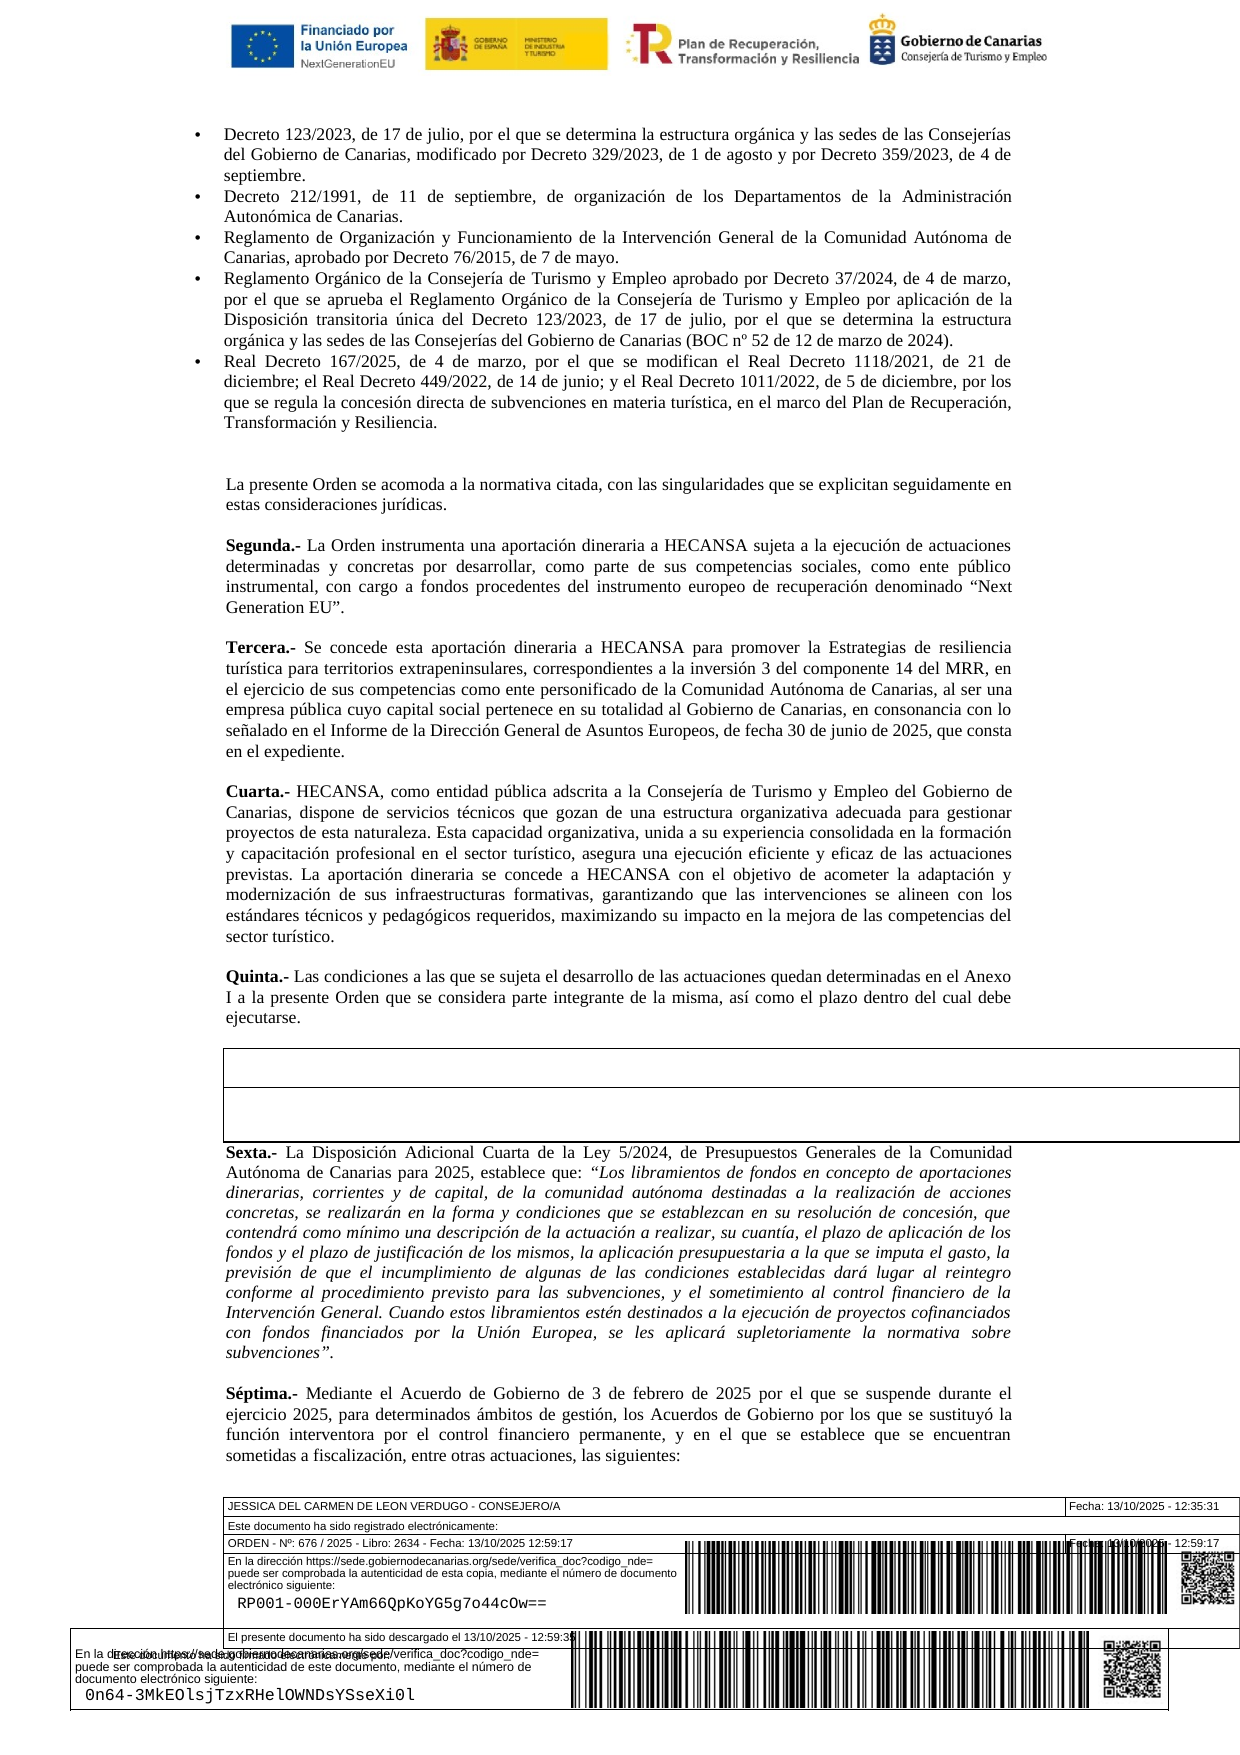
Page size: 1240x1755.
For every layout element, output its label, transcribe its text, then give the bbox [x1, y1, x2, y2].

list Real Decreto 167/2025, de 4 de marzo, por el que se modifican el Real Decreto 1118/2021, de 21 de diciembre; el Real Decreto 449/2022, de 14 de junio; y el Real Decreto 1011/2022, de 5 de diciembre, por los que se regula la concesión directa de subvenciones en materia turística, en el marco del Plan de Recuperación, Transformación y Resiliencia. [194, 351, 1013, 433]
text Tercera.- Se concede esta aportación dineraria a HECANSA para promover la Estrategias de resiliencia turística para territorios extrapeninsulares, correspondientes a la inversión 3 del componente 14 del MRR, en el ejercicio de sus competencias como ente personificado de la Comunidad Autónoma de Canarias, al ser una empresa pública cuyo capital social pertenece en su totalidad al Gobierno de Canarias, en consonancia con lo señalado en el Informe de la Dirección General de Asuntos Europeos, de fecha 30 de junio de 2025, que consta en el expediente. [226, 637, 1013, 761]
text Segunda.- La Orden instrumenta una aportación dineraria a HECANSA sujeta a la ejecución de actuaciones determinadas y concretas por desarrollar, como parte de sus competencias sociales, como ente público instrumental, con cargo a fondos procedentes del instrumento europeo de recuperación denominado “Next Generation EU”. [226, 535, 1013, 617]
text Quinta.- Las condiciones a las que se sujeta el desarrollo de las actuaciones quedan determinadas en el Anexo I a la presente Orden que se considera parte integrante de la misma, así como el plazo dentro del cual debe ejecutarse. [226, 966, 1013, 1028]
text Cuarta.- HECANSA, como entidad pública adscrita a la Consejería de Turismo y Empleo del Gobierno de Canarias, dispone de servicios técnicos que gozan de una estructura organizativa adecuada para gestionar proyectos de esta naturaleza. Esta capacidad organizativa, unida a su experiencia consolidada en la formación y capacitación profesional en el sector turístico, asegura una ejecución eficiente y eficaz de las actuaciones previstas. La aportación dineraria se concede a HECANSA con el objetivo de acometer la adaptación y modernización de sus infraestructuras formativas, garantizando que las intervenciones se alineen con los estándares técnicos y pedagógicos requeridos, maximizando su impacto en la mejora de las competencias del sector turístico. [226, 781, 1013, 946]
list Reglamento Orgánico de la Consejería de Turismo y Empleo aprobado por Decreto 37/2024, de 4 de marzo, por el que se aprueba el Reglamento Orgánico de la Consejería de Turismo y Empleo por aplicación de la Disposición transitoria única del Decreto 123/2023, de 17 de julio, por el que se determina la estructura orgánica y las sedes de las Consejerías del Gobierno de Canarias (BOC nº 52 de 12 de marzo de 2024). [194, 268, 1013, 350]
table_header [224, 1049, 1239, 1087]
text Sexta.- La Disposición Adicional Cuarta de la Ley 5/2024, de Presupuestos Generales de la Comunidad Autónoma de Canarias para 2025, establece que: “Los libramientos de fondos en concepto de aportaciones dinerarias, corrientes y de capital, de la comunidad autónoma destinadas a la realización de acciones concretas, se realizarán en la forma y condiciones que se establezcan en su resolución de concesión, que contendrá como mínimo una descripción de la actuación a realizar, su cuantía, el plazo de aplicación de los fondos y el plazo de justificación de los mismos, la aplicación presupuestaria a la que se imputa el gasto, la previsión de que el incumplimiento de algunas de las condiciones establecidas dará lugar al reintegro conforme al procedimiento previsto para las subvenciones, y el sometimiento al control financiero de la Intervención General. Cuando estos libramientos estén destinados a la ejecución de proyectos cofinanciados con fondos financiados por la Unión Europea, se les aplicará supletoriamente la normativa sobre subvenciones”. [226, 1143, 1014, 1362]
table_cell [224, 1088, 1239, 1141]
list Decreto 212/1991, de 11 de septiembre, de organización de los Departamentos de la Administración Autonómica de Canarias. [194, 186, 1013, 226]
list Reglamento de Organización y Funcionamiento de la Intervención General de la Comunidad Autónoma de Canarias, aprobado por Decreto 76/2015, de 7 de mayo. [194, 227, 1013, 268]
list Decreto 123/2023, de 17 de julio, por el que se determina la estructura orgánica y las sedes de las Consejerías del Gobierno de Canarias, modificado por Decreto 329/2023, de 1 de agosto y por Decreto 359/2023, de 4 de septiembre. [194, 124, 1013, 185]
text Séptima.- Mediante el Acuerdo de Gobierno de 3 de febrero de 2025 por el que se suspende durante el ejercicio 2025, para determinados ámbitos de gestión, los Acuerdos de Gobierno por los que se sustituyó la función interventora por el control financiero permanente, y en el que se establece que se encuentran sometidas a fiscalización, entre otras actuaciones, las siguientes: [226, 1383, 1013, 1465]
text La presente Orden se acomoda a la normativa citada, con las singularidades que se explicitan seguidamente en estas consideraciones jurídicas. [226, 473, 1013, 514]
